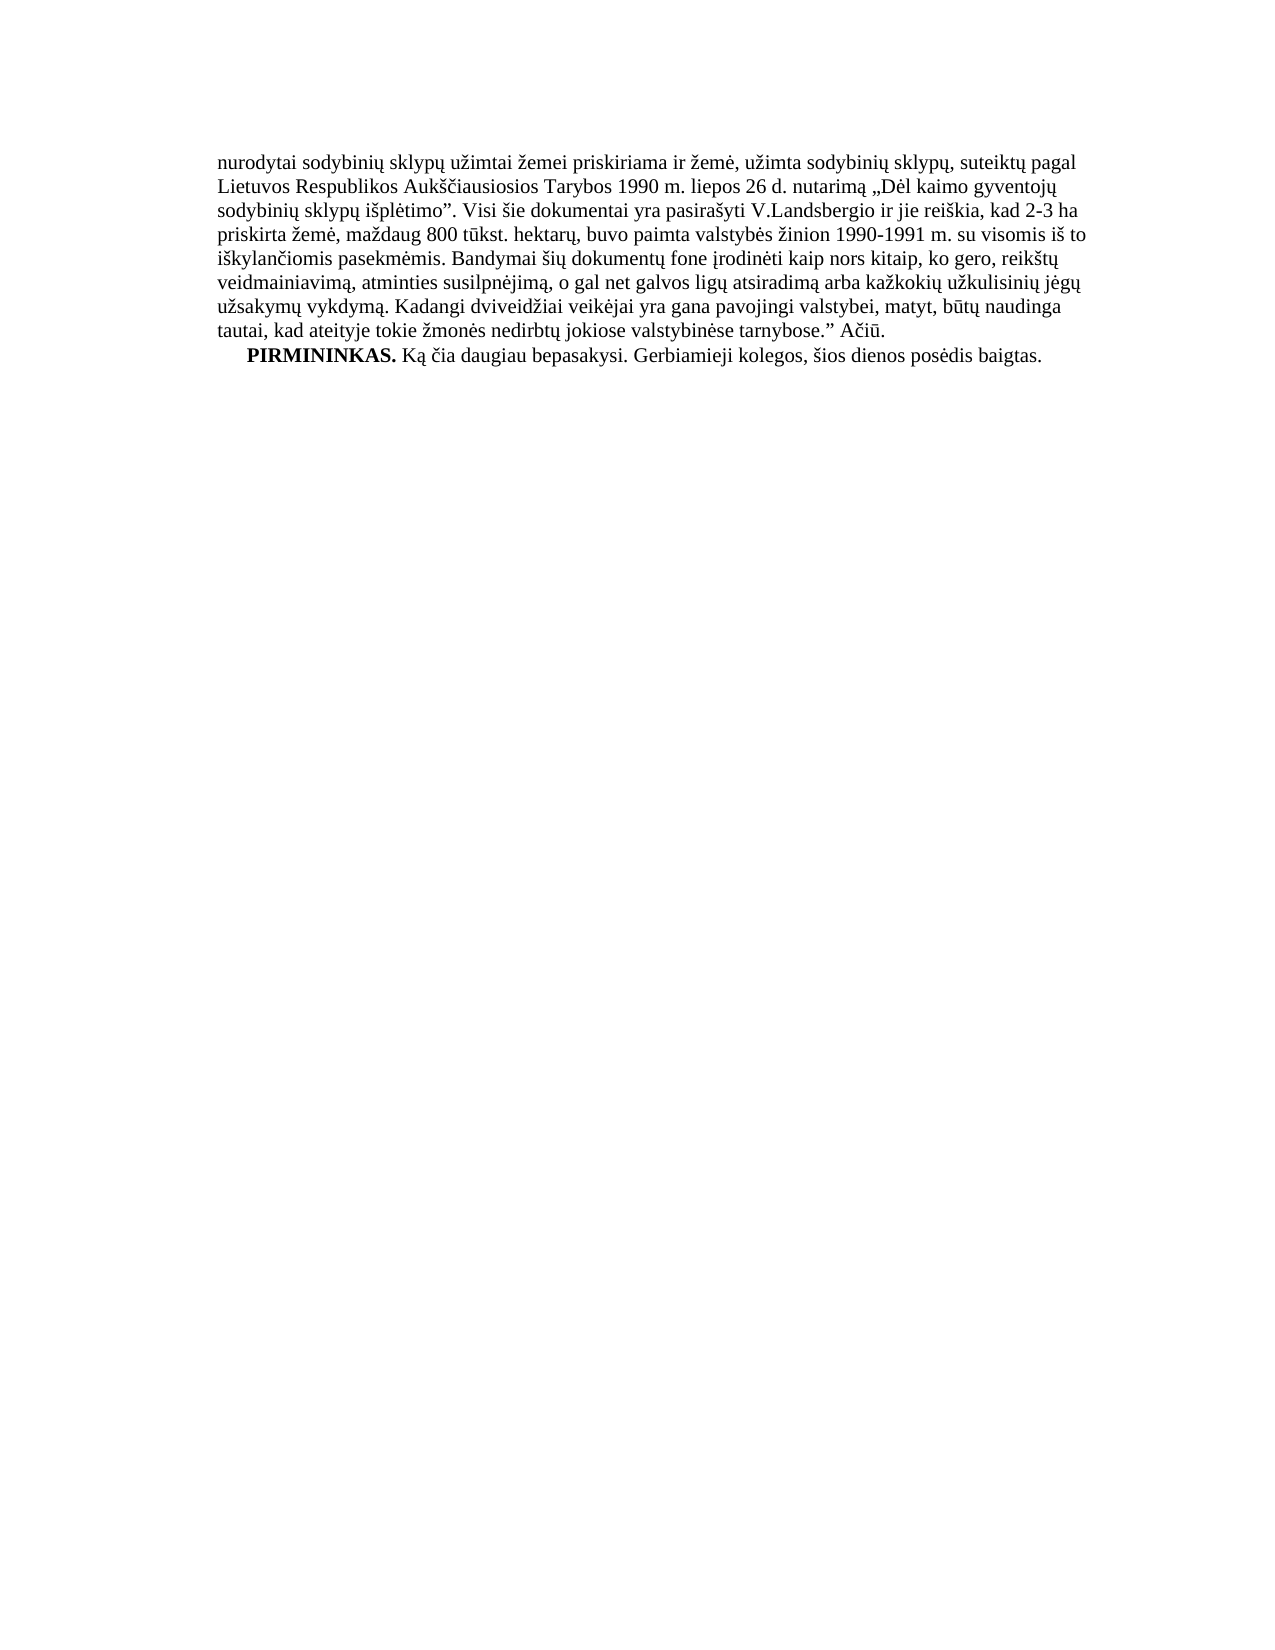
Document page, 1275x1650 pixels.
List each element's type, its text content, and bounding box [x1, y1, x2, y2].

text nurodytai sodybinių sklypų užimtai žemei priskiriama ir žemė, užimta sodybinių sklypų, suteiktų pagal Lietuvos Respublikos Aukščiausiosios Tarybos 1990 m. liepos 26 d. nutarimą „Dėl kaimo gyventojų sodybinių sklypų išplėtimo”. Visi šie dokumentai yra pasirašyti V.Landsbergio ir jie reiškia, kad 2-3 ha priskirta žemė, maždaug 800 tūkst. hektarų, buvo paimta valstybės žinion 1990-1991 m. su visomis iš to iškylančiomis pasekmėmis. Bandymai šių dokumentų fone įrodinėti kaip nors kitaip, ko gero, reikštų veidmainiavimą, atminties susilpnėjimą, o gal net galvos ligų atsiradimą arba kažkokių užkulisinių jėgų užsakymų vykdymą. Kadangi dviveidžiai veikėjai yra gana pavojingi valstybei, matyt, būtų naudinga tautai, kad ateityje tokie žmonės nedirbtų jokiose valstybinėse tarnybose.” Ačiū. [217, 150, 1087, 342]
text PIRMININKAS. Ką čia daugiau bepasakysi. Gerbiamieji kolegos, šios dienos posėdis baigtas. [217, 342, 1087, 367]
